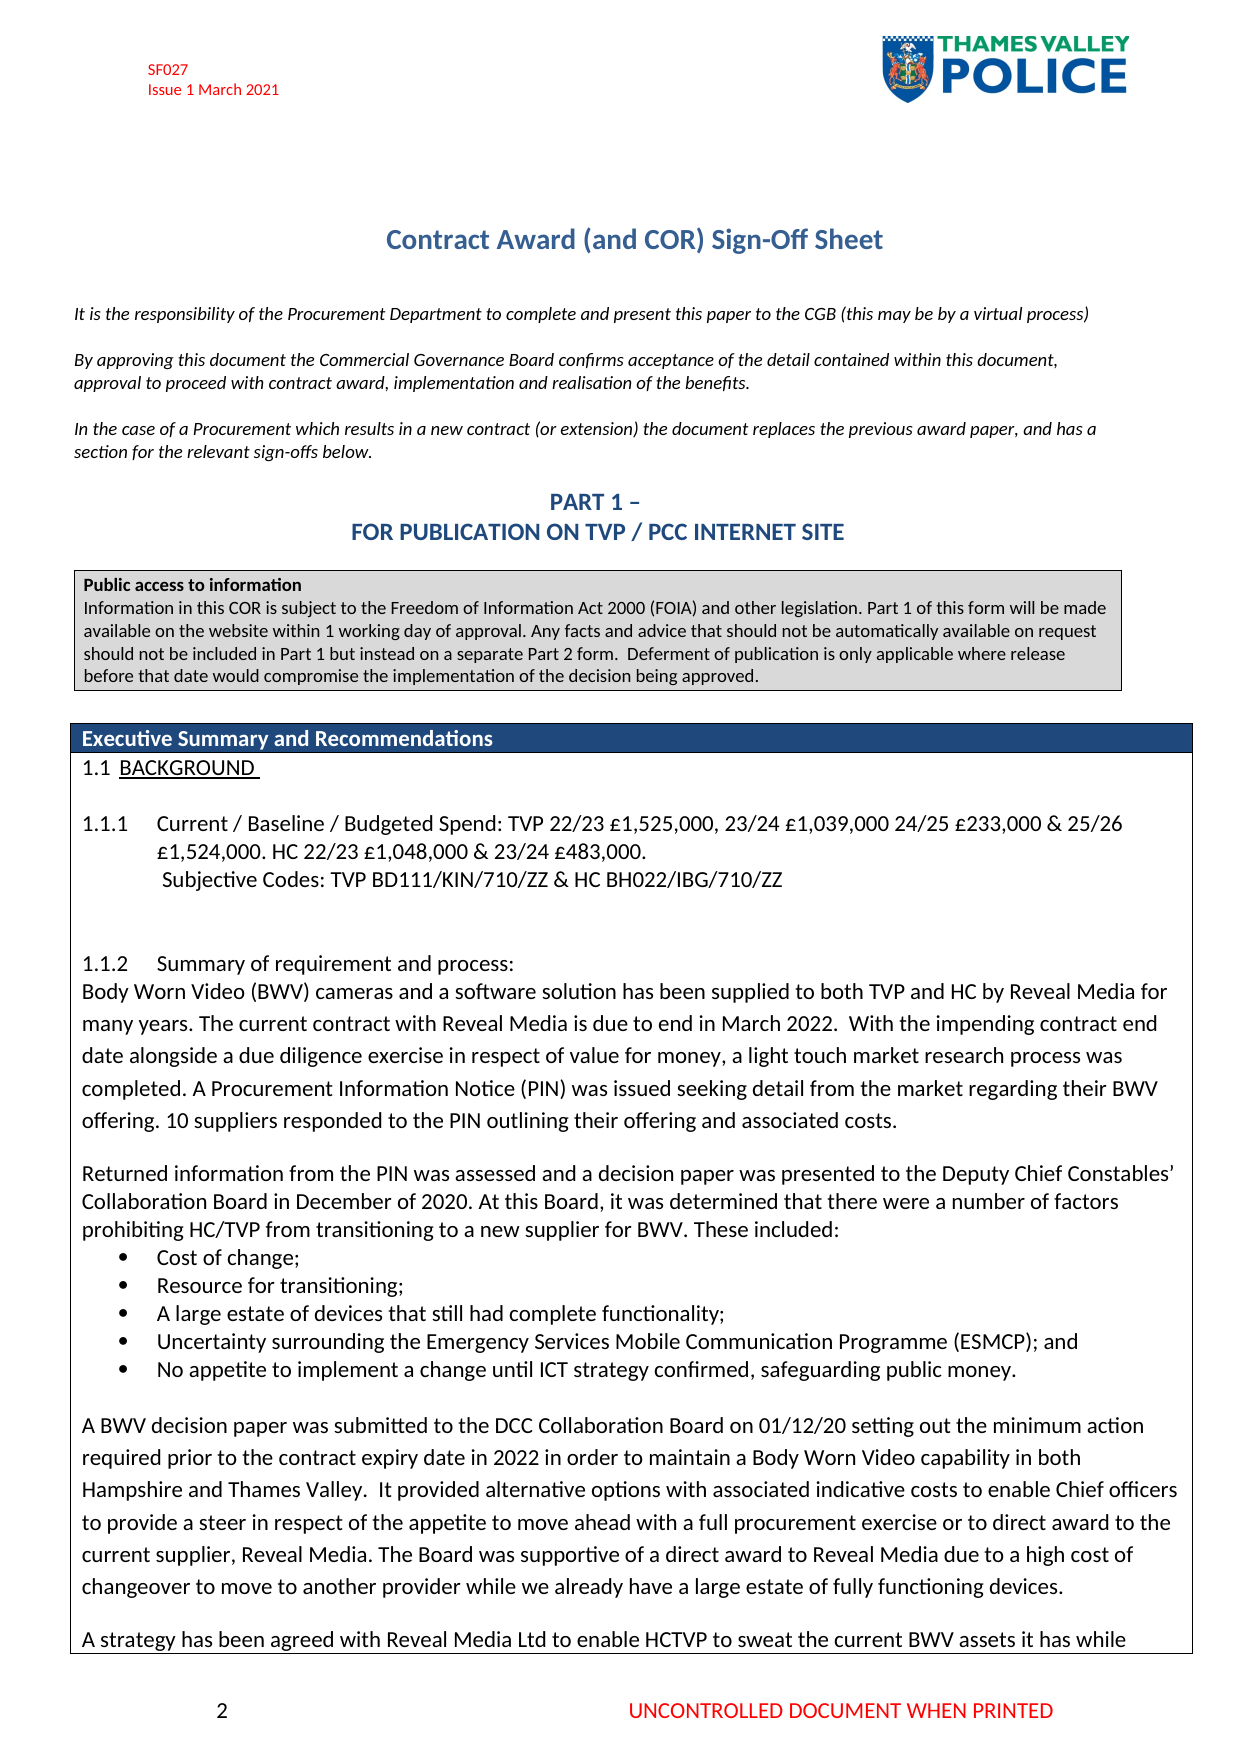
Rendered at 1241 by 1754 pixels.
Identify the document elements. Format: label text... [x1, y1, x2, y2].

text In the case of a Procurement which results in a new contract (or extension) the document replaces the previous award paper, and has a section for the relevant sign-offs below. [74, 394, 1122, 463]
text It is the responsibility of the Procurement Department to complete and present this paper to the CGB (this may be by a virtual process) [74, 303, 1122, 326]
text By approving this document the Commercial Governance Board confirms acceptance of the detail contained within this document, approval to proceed with contract award, implementation and realisation of the benefits. [74, 348, 1122, 394]
subtitle Contract Award (and COR) Sign-Off Sheet [148, 221, 1122, 257]
text Part 1 – For publication on TVP / PCC Internet Site [74, 486, 1122, 547]
text Public access to information Information in this COR is subject to the Freedom of Information Act 2000 (FOIA) and other legislation. Part 1 of this form will be made available on the website within 1 working day of approval. Any facts and advice that should not be automatically available on request should not be included in Part 1 but instead on a separate Part 2 form. Deferment of publication is only applicable where release before that date would compromise the implementation of the decision being approved. [75, 571, 1121, 690]
table_header Executive Summary and Recommendations [71, 724, 1192, 752]
table_cell BACKGROUND Current / Baseline / Budgeted Spend: TVP 22/23 £1,525,000, 23/24 £1,039,000 24/25 £233,000 & 25/26 £1,524,000. HC 22/23 £1,048,000 & 23/24 £483,000. Subjective Codes: TVP BD111/KIN/710/ZZ & HC BH022/IBG/710/ZZ Summary of requirement and process: Body Worn Video (BWV) cameras and a software solution has been supplied to both TVP and HC by Reveal Media for many years. The current contract with Reveal Media is due to end in March 2022. With the impending contract end date alongside a due diligence exercise in respect of value for money, a light touch market research process was completed. A Procurement Information Notice (PIN) was issued seeking detail from the market regarding their BWV offering. 10 suppliers responded to the PIN outlining their offering and associated costs. Returned information from the PIN was assessed and a decision paper was presented to the Deputy Chief Constables’ Collaboration Board in December of 2020. At this Board, it was determined that there were a number of factors prohibiting HC/TVP from transitioning to a new supplier for BWV. These included: Cost of change; Resource for transitioning; A large estate of devices that still had complete functionality; Uncertainty surrounding the Emergency Services Mobile Communication Programme (ESMCP); and No appetite to implement a change until ICT strategy confirmed, safeguarding public money. A BWV decision paper was submitted to the DCC Collaboration Board on 01/12/20 setting out the minimum action required prior to the contract expiry date in 2022 in order to maintain a Body Worn Video capability in both Hampshire and Thames Valley. It provided alternative options with associated indicative costs to enable Chief officers to provide a steer in respect of the appetite to move ahead with a full procurement exercise or to direct award to the current supplier, Reveal Media. The Board was supportive of a direct award to Reveal Media due to a high cost of changeover to move to another provider while we already have a large estate of fully functioning devices. A strategy has been agreed with Reveal Media Ltd to enable HCTVP to sweat the current BWV assets it has while [71, 753, 1192, 1653]
